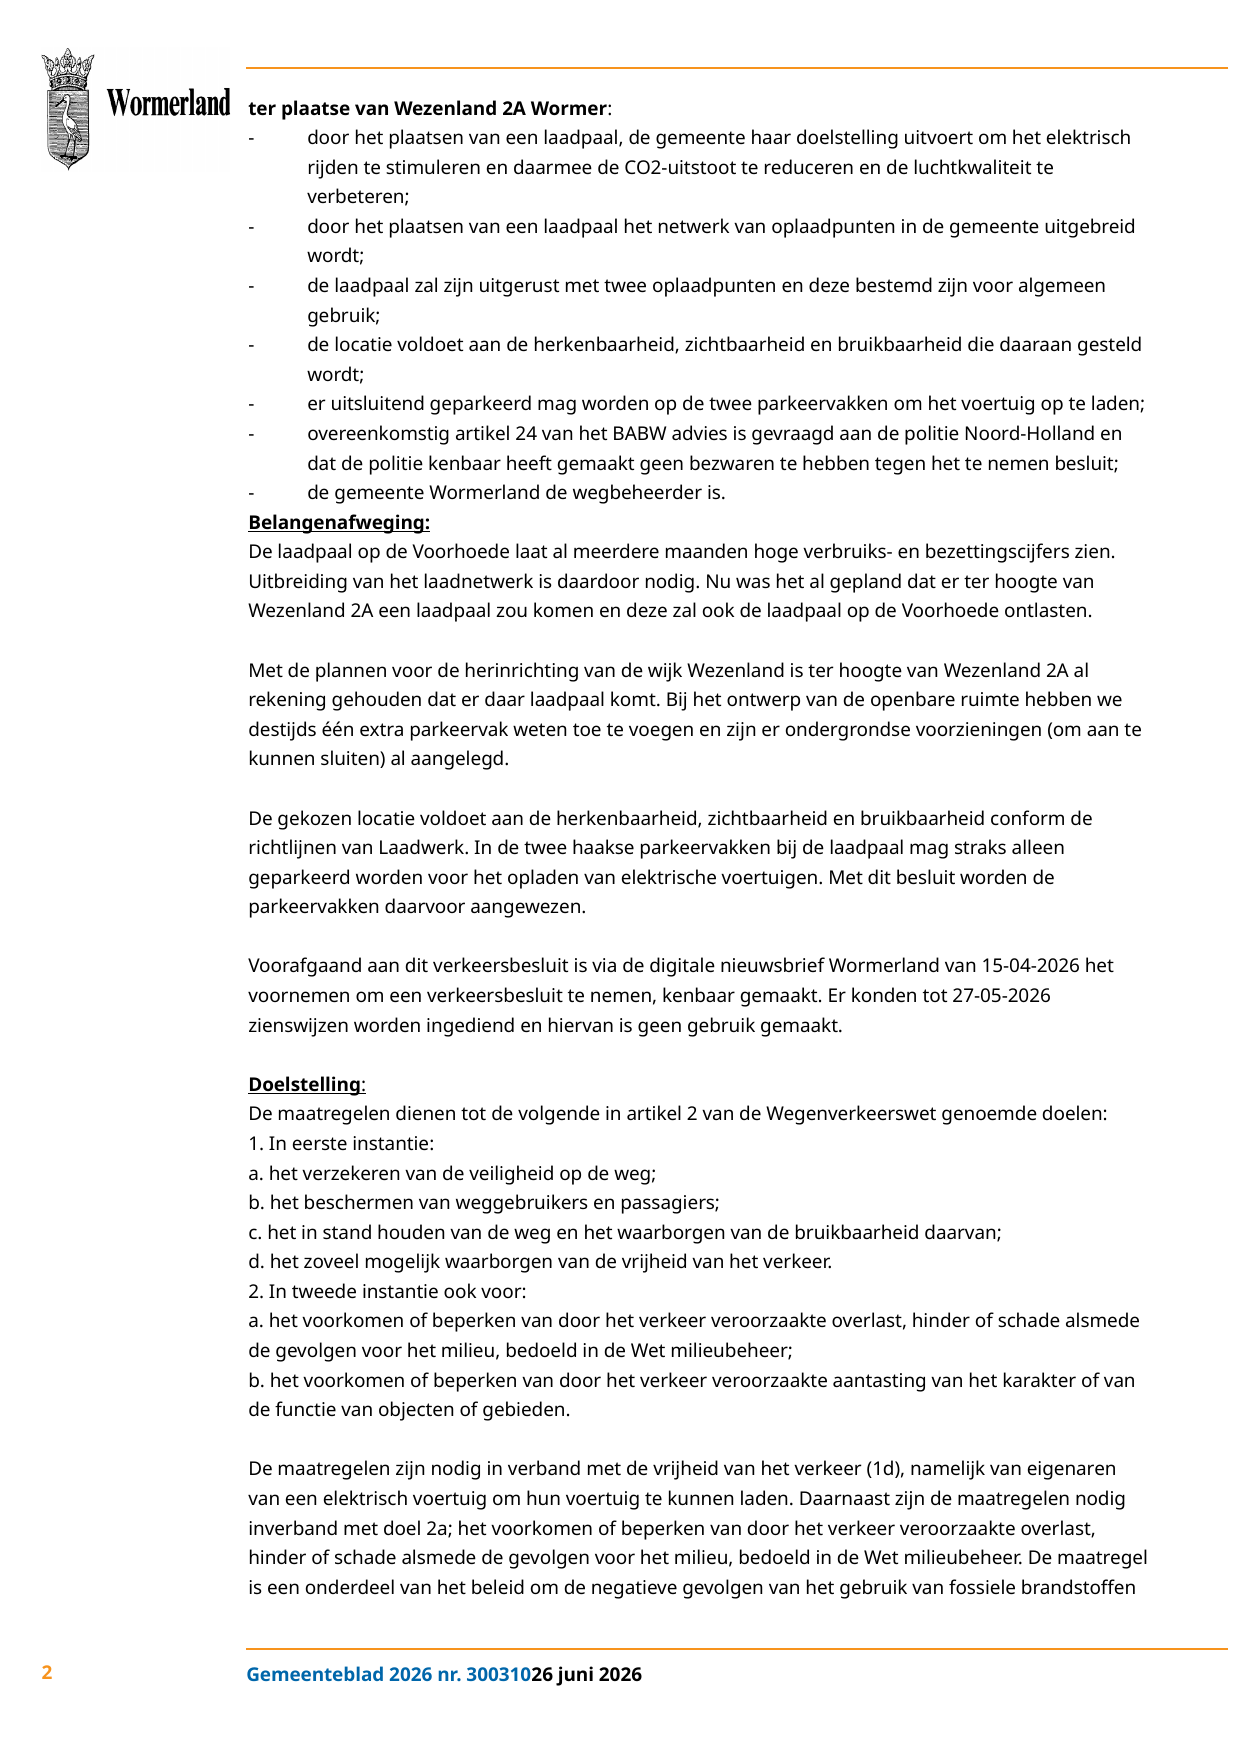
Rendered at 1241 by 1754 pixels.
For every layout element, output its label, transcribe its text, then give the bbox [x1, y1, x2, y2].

text 1. In eerste instantie: [248, 1130, 1152, 1156]
text De maatregelen dienen tot de volgende in artikel 2 van de Wegenverkeerswet genoemde doelen: [248, 1101, 1152, 1126]
list de gemeente Wormerland de wegbeheerder is. [248, 479, 1152, 505]
text 2. In tweede instantie ook voor: [248, 1278, 1152, 1304]
text De gekozen locatie voldoet aan de herkenbaarheid, zichtbaarheid en bruikbaarheid conform de richtlijnen van Laadwerk. In de twee haakse parkeervakken bij de laadpaal mag straks alleen geparkeerd worden voor het opladen van elektrische voertuigen. Met dit besluit worden de parkeervakken daarvoor aangewezen. [248, 805, 1152, 919]
text Voorafgaand aan dit verkeersbesluit is via de digitale nieuwsbrief Wormerland van 15-04-2026 het voornemen om een verkeersbesluit te nemen, kenbaar gemaakt. Er konden tot 27-05-2026 zienswijzen worden ingediend en hiervan is geen gebruik gemaakt. [248, 953, 1152, 1038]
text Doelstelling: [248, 1071, 1152, 1097]
picture [41, 47, 231, 172]
list er uitsluitend geparkeerd mag worden op de twee parkeervakken om het voertuig op te laden; [248, 391, 1152, 416]
list door het plaatsen van een laadpaal het netwerk van oplaadpunten in de gemeente uitgebreid wordt; [248, 213, 1152, 268]
text b. het voorkomen of beperken van door het verkeer veroorzaakte aantasting van het karakter of van de functie van objecten of gebieden. [248, 1367, 1152, 1422]
list overeenkomstig artikel 24 van het BABW advies is gevraagd aan de politie Noord-Holland en dat de politie kenbaar heeft gemaakt geen bezwaren te hebben tegen het te nemen besluit; [248, 420, 1152, 476]
text Met de plannen voor de herinrichting van de wijk Wezenland is ter hoogte van Wezenland 2A al rekening gehouden dat er daar laadpaal komt. Bij het ontwerp van de openbare ruimte hebben we destijds één extra parkeervak weten toe te voegen en zijn er ondergrondse voorzieningen (om aan te kunnen sluiten) al aangelegd. [248, 657, 1152, 771]
text De laadpaal op de Voorhoede laat al meerdere maanden hoge verbruiks- en bezettingscijfers zien. Uitbreiding van het laadnetwerk is daardoor nodig. Nu was het al gepland dat er ter hoogte van Wezenland 2A een laadpaal zou komen en deze zal ook de laadpaal op de Voorhoede ontlasten. [248, 538, 1152, 623]
text c. het in stand houden van de weg en het waarborgen van de bruikbaarheid daarvan; [248, 1219, 1152, 1245]
text Belangenafweging: [248, 509, 1152, 535]
text a. het voorkomen of beperken van door het verkeer veroorzaakte overlast, hinder of schade alsmede de gevolgen voor het milieu, bedoeld in de Wet milieubeheer; [248, 1308, 1152, 1363]
text ter plaatse van Wezenland 2A Wormer: [248, 95, 1152, 121]
text b. het beschermen van weggebruikers en passagiers; [248, 1189, 1152, 1215]
text a. het verzekeren van de veiligheid op de weg; [248, 1160, 1152, 1186]
list door het plaatsen van een laadpaal, de gemeente haar doelstelling uitvoert om het elektrisch rijden te stimuleren en daarmee de CO2-uitstoot te reduceren en de luchtkwaliteit te verbeteren; [248, 124, 1152, 209]
list de laadpaal zal zijn uitgerust met twee oplaadpunten en deze bestemd zijn voor algemeen gebruik; [248, 272, 1152, 328]
text De maatregelen zijn nodig in verband met de vrijheid van het verkeer (1d), namelijk van eigenaren van een elektrisch voertuig om hun voertuig te kunnen laden. Daarnaast zijn de maatregelen nodig inverband met doel 2a; het voorkomen of beperken van door het verkeer veroorzaakte overlast, hinder of schade alsmede de gevolgen voor het milieu, bedoeld in de Wet milieubeheer. De maatregel is een onderdeel van het beleid om de negatieve gevolgen van het gebruik van fossiele brandstoffen [248, 1456, 1152, 1600]
list de locatie voldoet aan de herkenbaarheid, zichtbaarheid en bruikbaarheid die daaraan gesteld wordt; [248, 331, 1152, 387]
text d. het zoveel mogelijk waarborgen van de vrijheid van het verkeer. [248, 1248, 1152, 1274]
